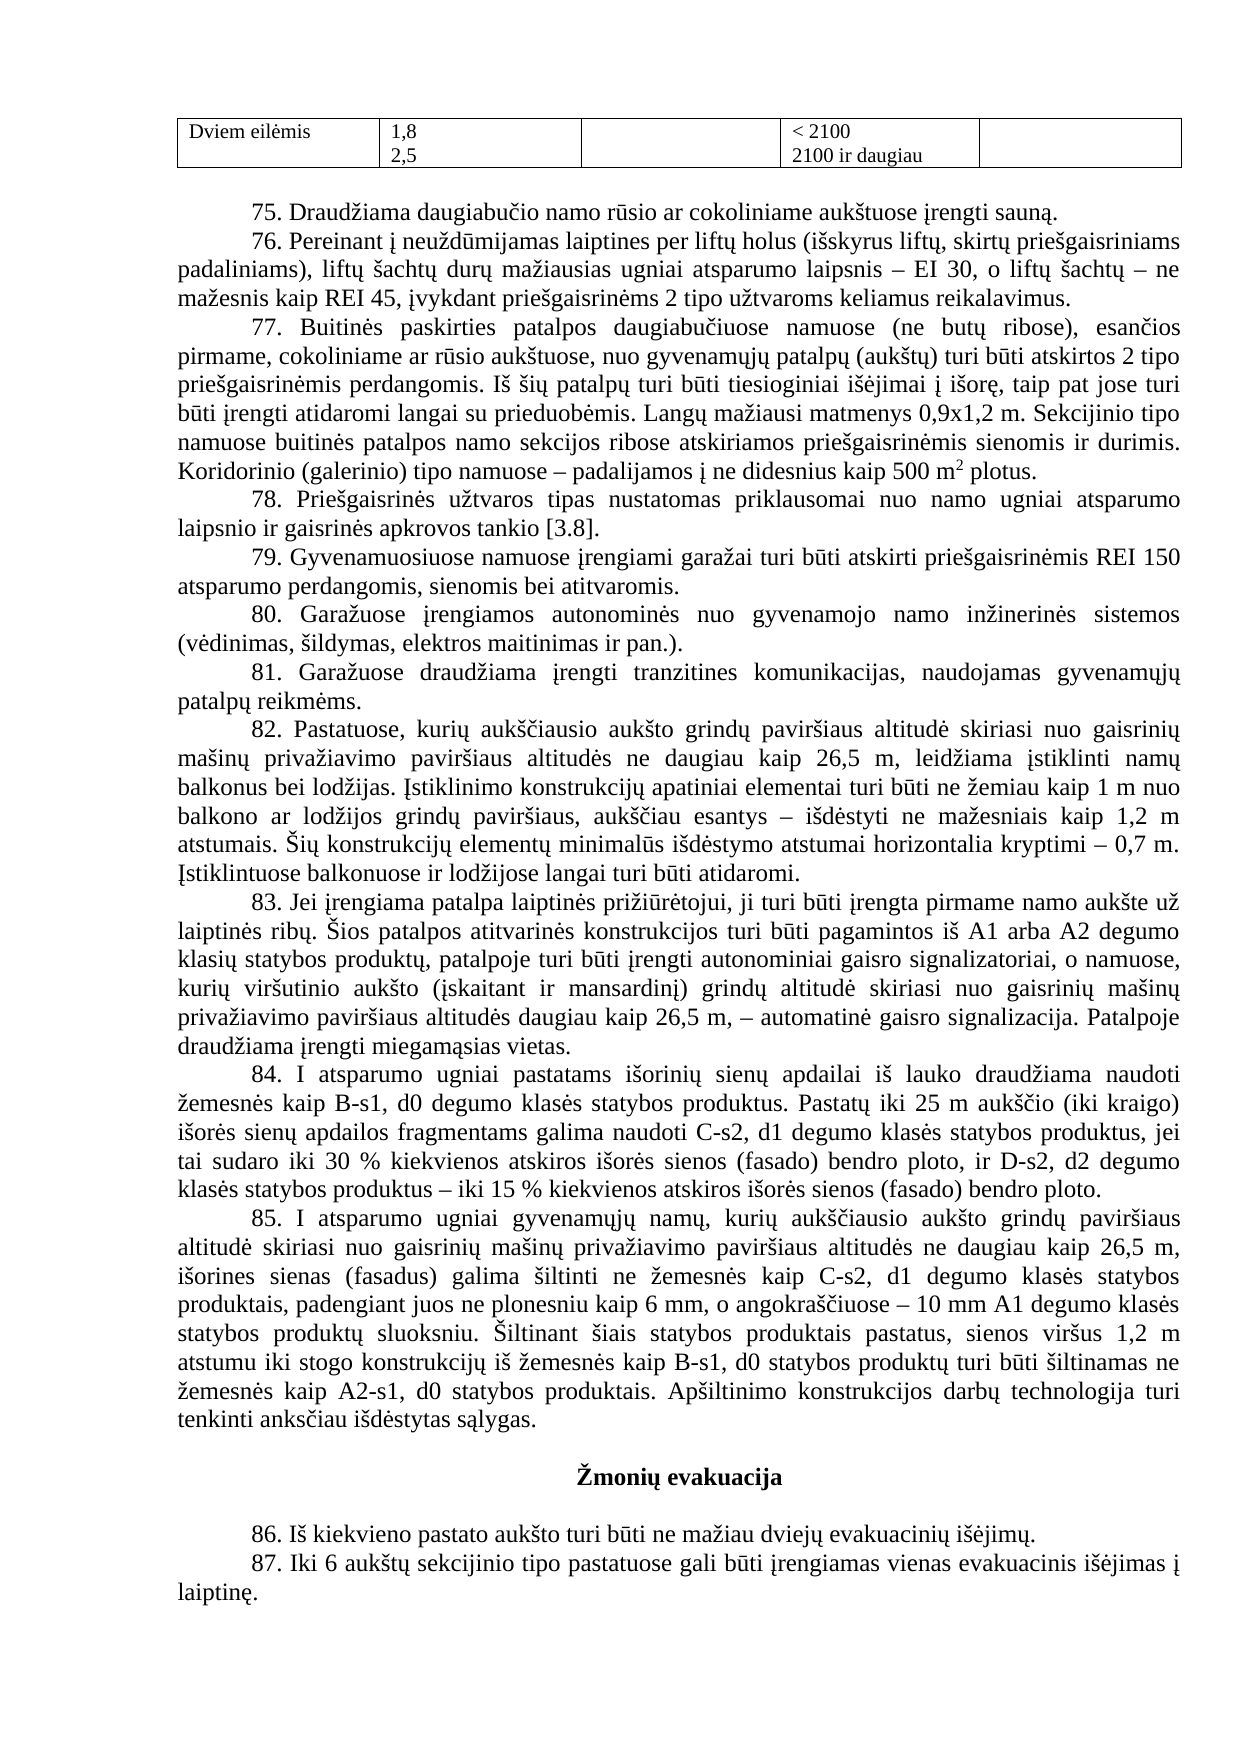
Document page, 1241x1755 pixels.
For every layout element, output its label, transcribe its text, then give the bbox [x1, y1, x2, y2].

text 79. Gyvenamuosiuose namuose įrengiami garažai turi būti atskirti priešgaisrinėmis REI 150 atsparumo perdangomis, sienomis bei atitvaromis. [177, 542, 1181, 599]
text 80. Garažuose įrengiamos autonominės nuo gyvenamojo namo inžinerinės sistemos (vėdinimas, šildymas, elektros maitinimas ir pan.). [177, 599, 1181, 657]
text 83. Jei įrengiama patalpa laiptinės prižiūrėtojui, ji turi būti įrengta pirmame namo aukšte už laiptinės ribų. Šios patalpos atitvarinės konstrukcijos turi būti pagamintos iš A1 arba A2 degumo klasių statybos produktų, patalpoje turi būti įrengti autonominiai gaisro signalizatoriai, o namuose, kurių viršutinio aukšto (įskaitant ir mansardinį) grindų altitudė skiriasi nuo gaisrinių mašinų privažiavimo paviršiaus altitudės daugiau kaip 26,5 m, – automatinė gaisro signalizacija. Patalpoje draudžiama įrengti miegamąsias vietas. [177, 887, 1181, 1059]
text 75. Draudžiama daugiabučio namo rūsio ar cokoliniame aukštuose įrengti sauną. [177, 197, 1181, 226]
text Žmonių evakuacija [177, 1462, 1181, 1491]
table_cell [582, 119, 780, 167]
text 78. Priešgaisrinės užtvaros tipas nustatomas priklausomai nuo namo ugniai atsparumo laipsnio ir gaisrinės apkrovos tankio [3.8]. [177, 484, 1181, 542]
text 81. Garažuose draudžiama įrengti tranzitines komunikacijas, naudojamas gyvenamųjų patalpų reikmėms. [177, 657, 1181, 714]
table_cell < 2100 2100 ir daugiau [781, 119, 979, 167]
text 87. Iki 6 aukštų sekcijinio tipo pastatuose gali būti įrengiamas vienas evakuacinis išėjimas į laiptinę. [177, 1548, 1181, 1606]
text 82. Pastatuose, kurių aukščiausio aukšto grindų paviršiaus altitudė skiriasi nuo gaisrinių mašinų privažiavimo paviršiaus altitudės ne daugiau kaip 26,5 m, leidžiama įstiklinti namų balkonus bei lodžijas. Įstiklinimo konstrukcijų apatiniai elementai turi būti ne žemiau kaip 1 m nuo balkono ar lodžijos grindų paviršiaus, aukščiau esantys – išdėstyti ne mažesniais kaip 1,2 m atstumais. Šių konstrukcijų elementų minimalūs išdėstymo atstumai horizontalia kryptimi – 0,7 m. Įstiklintuose balkonuose ir lodžijose langai turi būti atidaromi. [177, 714, 1181, 887]
text 77. Buitinės paskirties patalpos daugiabučiuose namuose (ne butų ribose), esančios pirmame, cokoliniame ar rūsio aukštuose, nuo gyvenamųjų patalpų (aukštų) turi būti atskirtos 2 tipo priešgaisrinėmis perdangomis. Iš šių patalpų turi būti tiesioginiai išėjimai į išorę, taip pat jose turi būti įrengti atidaromi langai su prieduobėmis. Langų mažiausi matmenys 0,9x1,2 m. Sekcijinio tipo namuose buitinės patalpos namo sekcijos ribose atskiriamos priešgaisrinėmis sienomis ir durimis. Koridorinio (galerinio) tipo namuose – padalijamos į ne didesnius kaip 500 m2 plotus. [177, 312, 1181, 484]
table_cell 1,8 2,5 [380, 119, 581, 167]
text 76. Pereinant į neuždūmijamas laiptines per liftų holus (išskyrus liftų, skirtų priešgaisriniams padaliniams), liftų šachtų durų mažiausias ugniai atsparumo laipsnis – EI 30, o liftų šachtų – ne mažesnis kaip REI 45, įvykdant priešgaisrinėms 2 tipo užtvaroms keliamus reikalavimus. [177, 226, 1181, 312]
text 85. I atsparumo ugniai gyvenamųjų namų, kurių aukščiausio aukšto grindų paviršiaus altitudė skiriasi nuo gaisrinių mašinų privažiavimo paviršiaus altitudės ne daugiau kaip 26,5 m, išorines sienas (fasadus) galima šiltinti ne žemesnės kaip C-s2, d1 degumo klasės statybos produktais, padengiant juos ne plonesniu kaip 6 mm, o angokraščiuose – 10 mm A1 degumo klasės statybos produktų sluoksniu. Šiltinant šiais statybos produktais pastatus, sienos viršus 1,2 m atstumu iki stogo konstrukcijų iš žemesnės kaip B-s1, d0 statybos produktų turi būti šiltinamas ne žemesnės kaip A2-s1, d0 statybos produktais. Apšiltinimo konstrukcijos darbų technologija turi tenkinti anksčiau išdėstytas sąlygas. [177, 1203, 1181, 1433]
table_cell Dviem eilėmis [178, 119, 379, 167]
table_cell [980, 119, 1181, 167]
text 86. Iš kiekvieno pastato aukšto turi būti ne mažiau dviejų evakuacinių išėjimų. [177, 1519, 1181, 1548]
text 84. I atsparumo ugniai pastatams išorinių sienų apdailai iš lauko draudžiama naudoti žemesnės kaip B-s1, d0 degumo klasės statybos produktus. Pastatų iki 25 m aukščio (iki kraigo) išorės sienų apdailos fragmentams galima naudoti C-s2, d1 degumo klasės statybos produktus, jei tai sudaro iki 30 % kiekvienos atskiros išorės sienos (fasado) bendro ploto, ir D-s2, d2 degumo klasės statybos produktus – iki 15 % kiekvienos atskiros išorės sienos (fasado) bendro ploto. [177, 1059, 1181, 1203]
